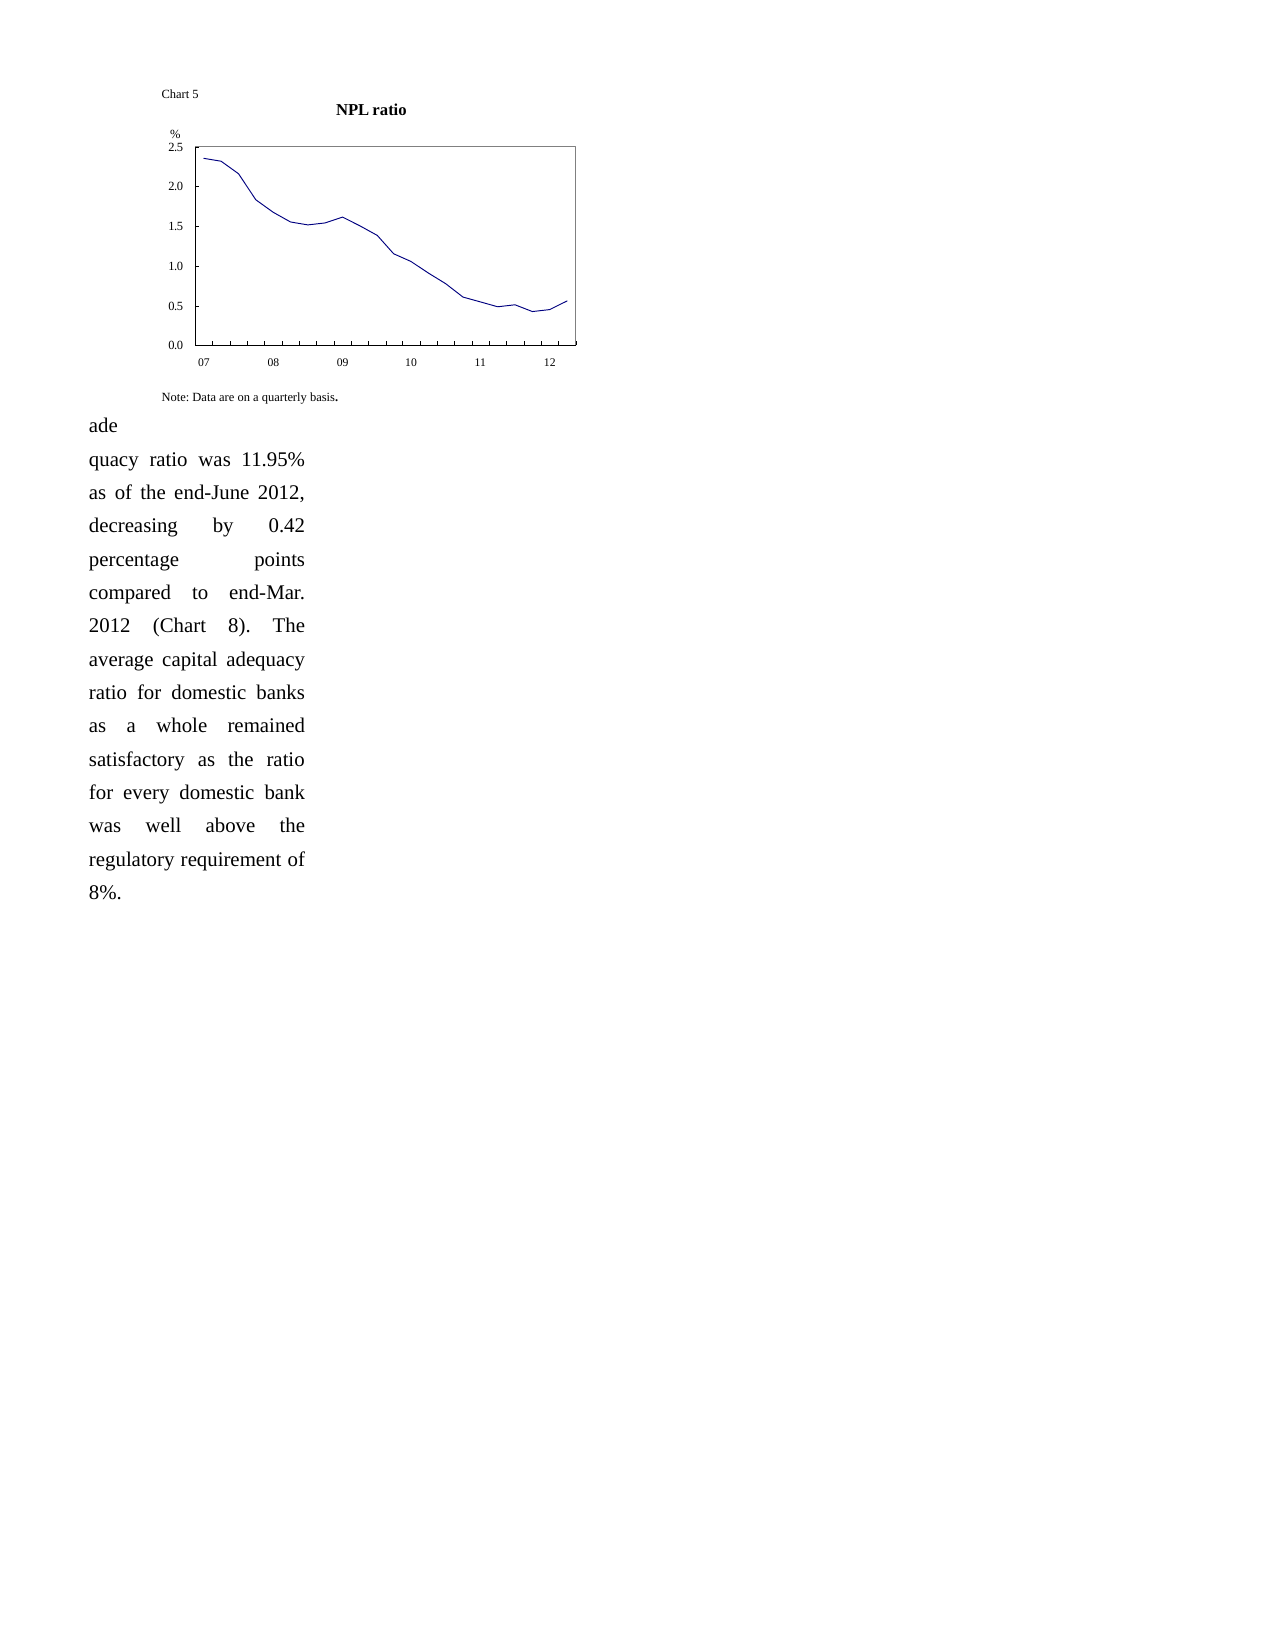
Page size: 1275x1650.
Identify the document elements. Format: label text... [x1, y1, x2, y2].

text The average capital adequacy ratio was 11.95% as of the end-June 2012, decreasing by 0.42 percentage points compared to end-Mar. 2012 (Chart 8). The average capital adequacy ratio for domestic banks as a whole remained satisfactory as the ratio for every domestic bank was well above the regulatory requirement of 8%. [89, 59, 305, 906]
text Note: Data are on a quarterly basis. [161, 380, 581, 404]
text NPL ratio [161, 102, 581, 119]
text Chart 5 [161, 85, 581, 102]
